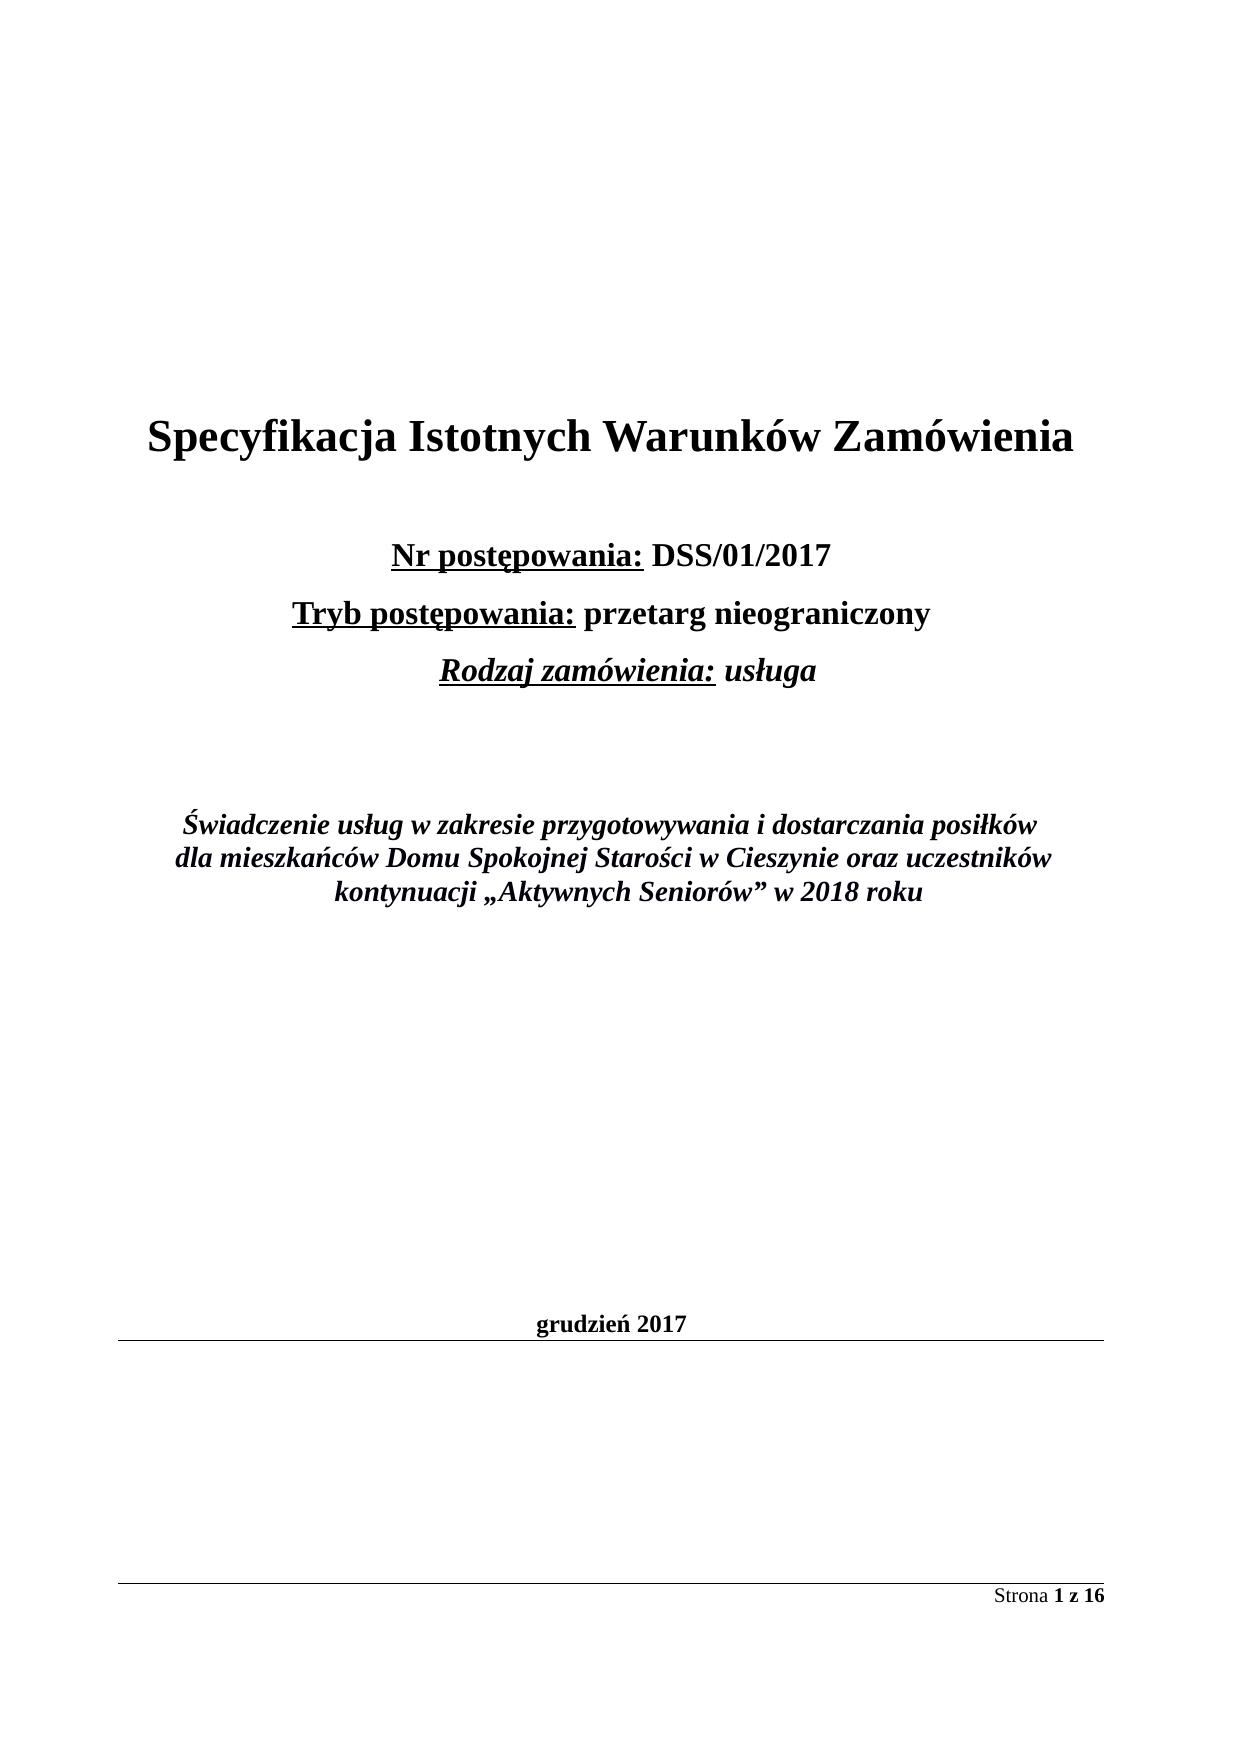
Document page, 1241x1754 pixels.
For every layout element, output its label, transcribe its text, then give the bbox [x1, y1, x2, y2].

text Rodzaj zamówienia: usługa [154, 650, 1104, 689]
text Specyfikacja Istotnych Warunków Zamówienia [118, 409, 1104, 462]
text dla mieszkańców Domu Spokojnej Starości w Cieszynie oraz uczestników kontynuacji „Aktywnych Seniorów” w 2018 roku [118, 841, 1104, 908]
text Świadczenie usług w zakresie przygotowywania i dostarczania posiłków [118, 807, 1104, 841]
text grudzień 2017 [118, 1309, 1104, 1340]
text Tryb postępowania: przetarg nieograniczony [118, 593, 1104, 631]
text Nr postępowania: DSS/01/2017 [118, 535, 1104, 574]
